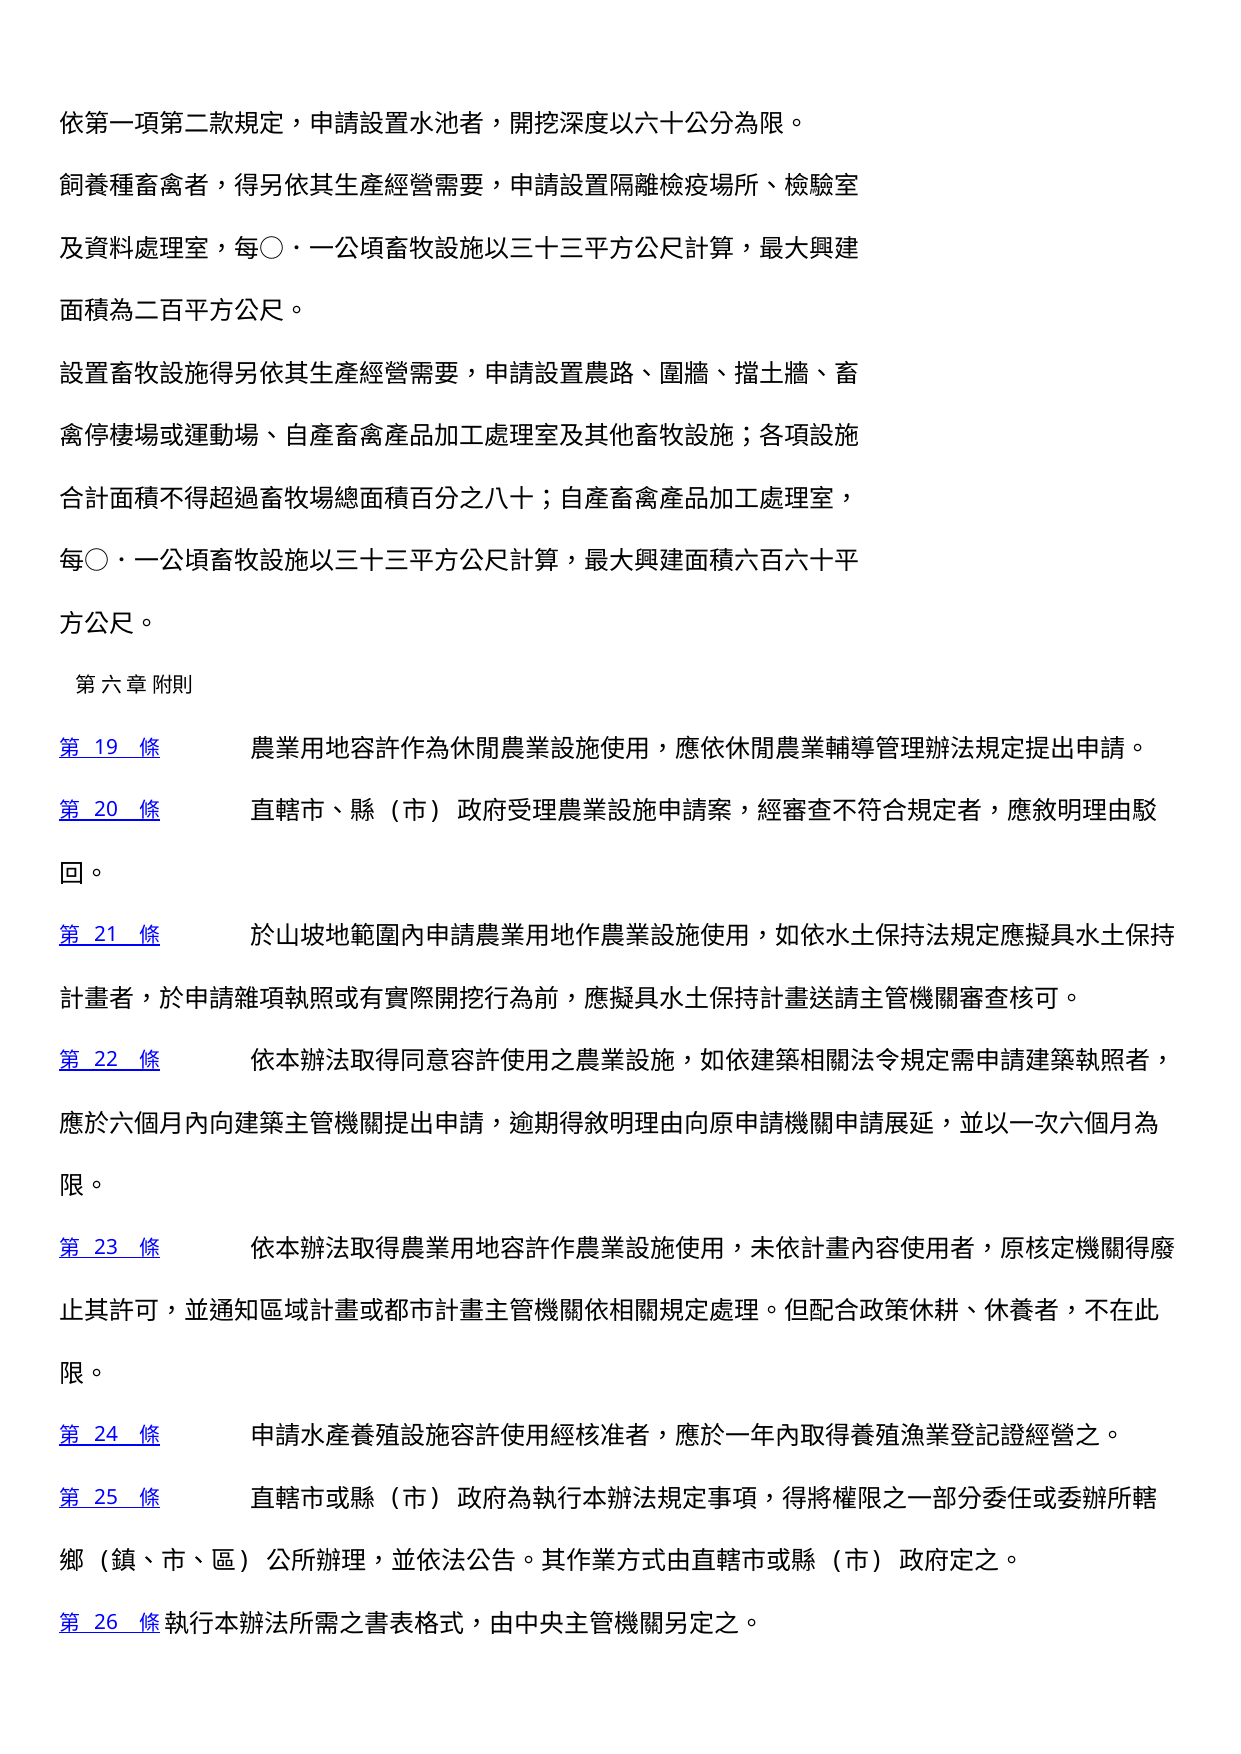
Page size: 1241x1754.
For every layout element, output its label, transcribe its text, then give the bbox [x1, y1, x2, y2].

text 第 24 條 申請水產養殖設施容許使用經核准者，應於一年內取得養殖漁業登記證經營之。 [59, 1392, 1181, 1454]
text 飼養種畜禽者，得另依其生產經營需要，申請設置隔離檢疫場所、檢驗室 [59, 142, 1181, 204]
text 禽停棲場或運動場、自產畜禽產品加工處理室及其他畜牧設施；各項設施 [59, 392, 1181, 454]
text 第 20 條 直轄市、縣 (市) 政府受理農業設施申請案，經審查不符合規定者，應敘明理由駁回。 [59, 767, 1181, 892]
text 第 21 條 於山坡地範圍內申請農業用地作農業設施使用，如依水土保持法規定應擬具水土保持計畫者，於申請雜項執照或有實際開挖行為前，應擬具水土保持計畫送請主管機關審查核可。 [59, 892, 1181, 1017]
text 第 六 章 附則 [59, 642, 1181, 704]
text 及資料處理室，每○．一公頃畜牧設施以三十三平方公尺計算，最大興建 [59, 204, 1181, 267]
text 依第一項第二款規定，申請設置水池者，開挖深度以六十公分為限。 [59, 79, 1181, 142]
text 第 22 條 依本辦法取得同意容許使用之農業設施，如依建築相關法令規定需申請建築執照者，應於六個月內向建築主管機關提出申請，逾期得敘明理由向原申請機關申請展延，並以一次六個月為限。 [59, 1017, 1181, 1204]
text 第 19 條 農業用地容許作為休閒農業設施使用，應依休閒農業輔導管理辦法規定提出申請。 [59, 704, 1181, 767]
text 面積為二百平方公尺。 [59, 267, 1181, 329]
text 第 26 條 執行本辦法所需之書表格式，由中央主管機關另定之。 [59, 1579, 1181, 1642]
text 設置畜牧設施得另依其生產經營需要，申請設置農路、圍牆、擋土牆、畜 [59, 329, 1181, 392]
text 每○．一公頃畜牧設施以三十三平方公尺計算，最大興建面積六百六十平 [59, 517, 1181, 579]
text 合計面積不得超過畜牧場總面積百分之八十；自產畜禽產品加工處理室， [59, 454, 1181, 517]
text 第 23 條 依本辦法取得農業用地容許作農業設施使用，未依計畫內容使用者，原核定機關得廢止其許可，並通知區域計畫或都市計畫主管機關依相關規定處理。但配合政策休耕、休養者，不在此限。 [59, 1204, 1181, 1392]
text 方公尺。 [59, 579, 1181, 642]
text 第 25 條 直轄市或縣 (市) 政府為執行本辦法規定事項，得將權限之一部分委任或委辦所轄鄉 (鎮、市、區) 公所辦理，並依法公告。其作業方式由直轄市或縣 (市) 政府定之。 [59, 1454, 1181, 1579]
